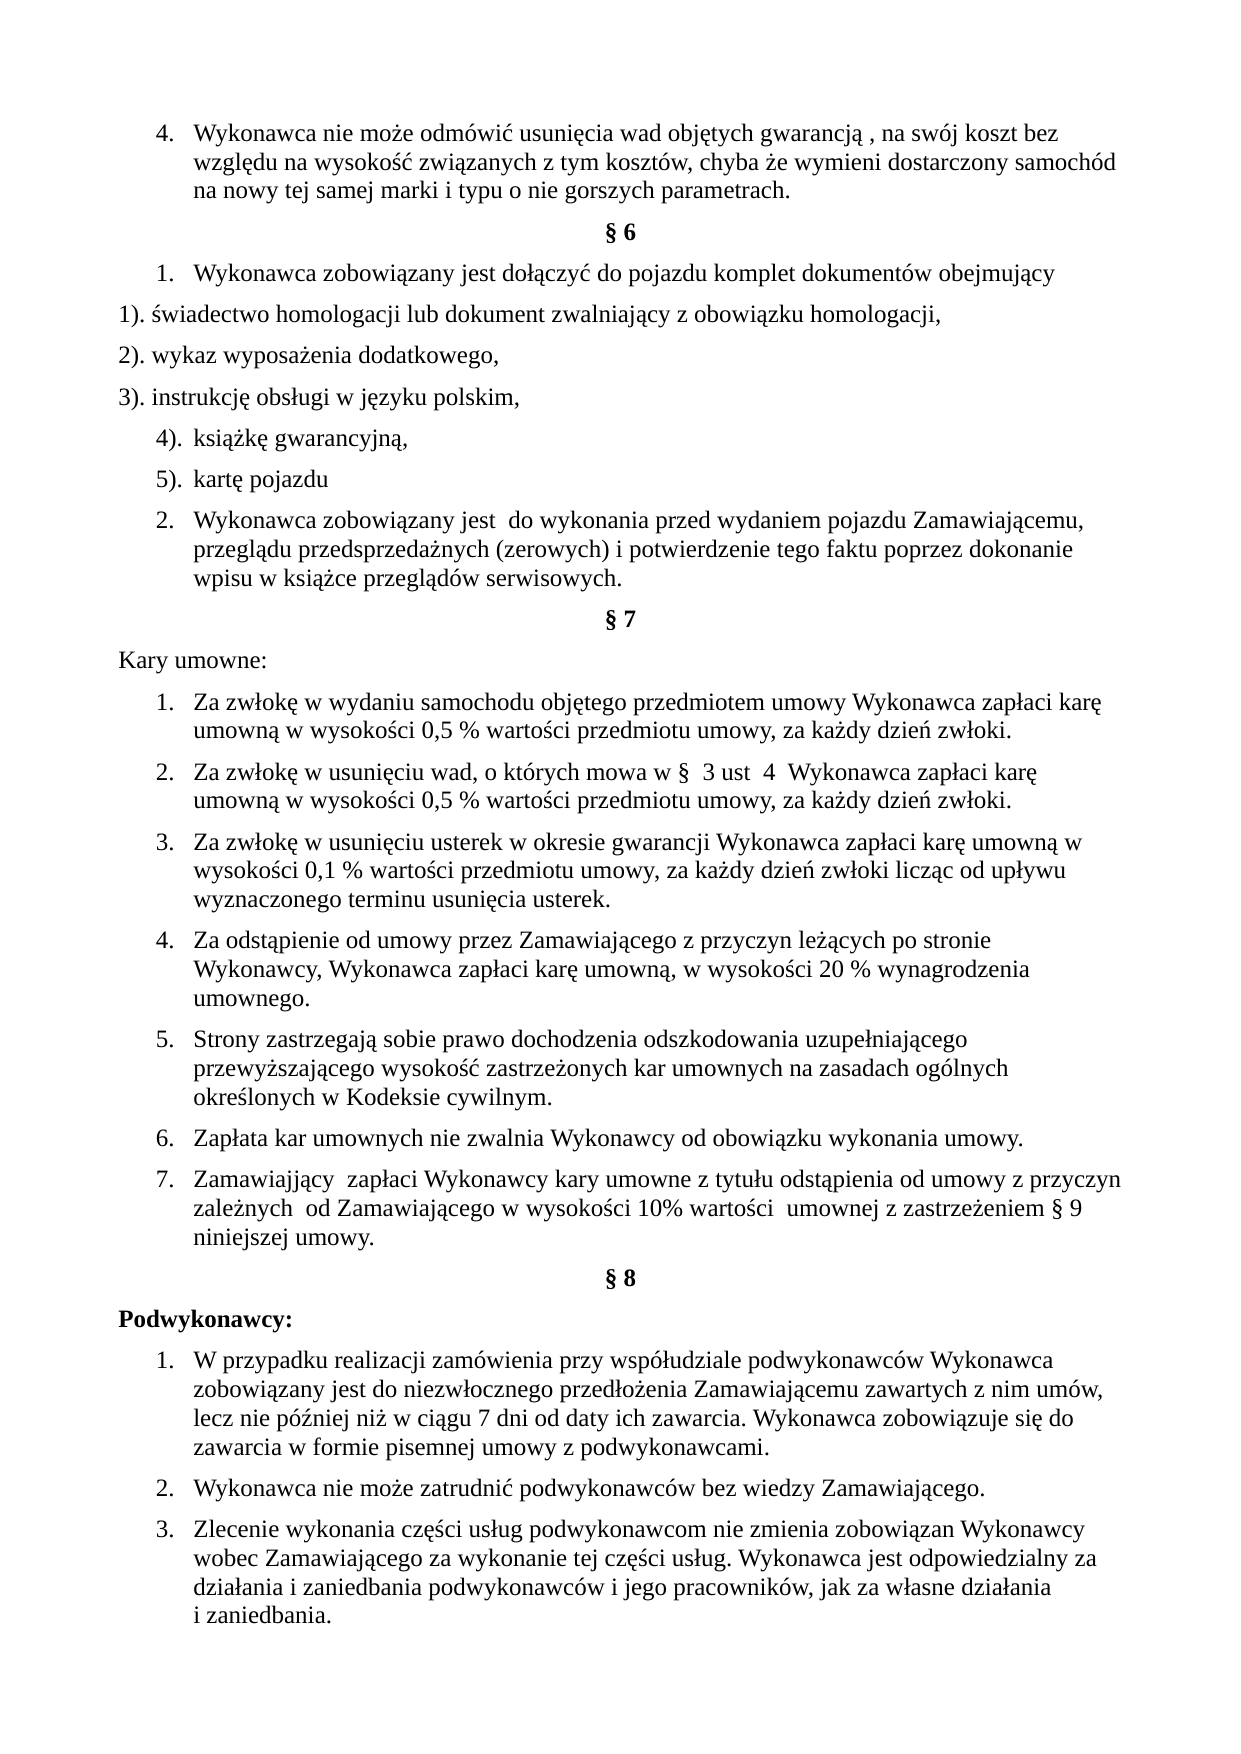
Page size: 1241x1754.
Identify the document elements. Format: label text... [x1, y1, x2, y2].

list i zaniedbania. [156, 1601, 1122, 1629]
list W przypadku realizacji zamówienia przy współudziale podwykonawców Wykonawca zobowiązany jest do niezwłocznego przedłożenia Zamawiającemu zawartych z nim umów, lecz nie później niż w ciągu 7 dni od daty ich zawarcia. Wykonawca zobowiązuje się do zawarcia w formie pisemnej umowy z podwykonawcami. [156, 1346, 1122, 1461]
text 3). instrukcję obsługi w języku polskim, [118, 382, 1122, 411]
list Zlecenie wykonania części usług podwykonawcom nie zmienia zobowiązan Wykonawcy wobec Zamawiającego za wykonanie tej części usług. Wykonawca jest odpowiedzialny za działania i zaniedbania podwykonawców i jego pracowników, jak za własne działania [156, 1514, 1122, 1601]
list Wykonawca nie może odmówić usunięcia wad objętych gwarancją , na swój koszt bez względu na wysokość związanych z tym kosztów, chyba że wymieni dostarczony samochód na nowy tej samej marki i typu o nie gorszych parametrach. [156, 118, 1122, 204]
list książkę gwarancyjną, [156, 423, 1122, 452]
text Kary umowne: [118, 646, 1122, 674]
list Za zwłokę w usunięciu usterek w okresie gwarancji Wykonawca zapłaci karę umowną w wysokości 0,1 % wartości przedmiotu umowy, za każdy dzień zwłoki licząc od upływu wyznaczonego terminu usunięcia usterek. [156, 827, 1122, 913]
list Strony zastrzegają sobie prawo dochodzenia odszkodowania uzupełniającego przewyższającego wysokość zastrzeżonych kar umownych na zasadach ogólnych określonych w Kodeksie cywilnym. [156, 1024, 1122, 1111]
list Wykonawca zobowiązany jest dołączyć do pojazdu komplet dokumentów obejmujący [156, 258, 1122, 287]
text § 7 [118, 604, 1122, 633]
list Za odstąpienie od umowy przez Zamawiającego z przyczyn leżących po stronie Wykonawcy, Wykonawca zapłaci karę umowną, w wysokości 20 % wynagrodzenia umownego. [156, 926, 1122, 1012]
list Za zwłokę w wydaniu samochodu objętego przedmiotem umowy Wykonawca zapłaci karę umowną w wysokości 0,5 % wartości przedmiotu umowy, za każdy dzień zwłoki. [156, 687, 1122, 744]
text 1). świadectwo homologacji lub dokument zwalniający z obowiązku homologacji, [118, 299, 1122, 328]
list Wykonawca zobowiązany jest do wykonania przed wydaniem pojazdu Zamawiającemu, przeglądu przedsprzedażnych (zerowych) i potwierdzenie tego faktu poprzez dokonanie wpisu w książce przeglądów serwisowych. [156, 506, 1122, 592]
text 2). wykaz wyposażenia dodatkowego, [118, 341, 1122, 369]
list Za zwłokę w usunięciu wad, o których mowa w § 3 ust 4 Wykonawca zapłaci karę umowną w wysokości 0,5 % wartości przedmiotu umowy, za każdy dzień zwłoki. [156, 757, 1122, 814]
list Wykonawca nie może zatrudnić podwykonawców bez wiedzy Zamawiającego. [156, 1473, 1122, 1502]
list Zamawiajjący zapłaci Wykonawcy kary umowne z tytułu odstąpienia od umowy z przyczyn zależnych od Zamawiającego w wysokości 10% wartości umownej z zastrzeżeniem § 9 niniejszej umowy. [156, 1164, 1122, 1251]
text § 6 [118, 217, 1122, 246]
text § 8 [118, 1263, 1122, 1292]
list Zapłata kar umownych nie zwalnia Wykonawcy od obowiązku wykonania umowy. [156, 1123, 1122, 1152]
text Podwykonawcy: [118, 1304, 1122, 1333]
list kartę pojazdu [156, 464, 1122, 493]
